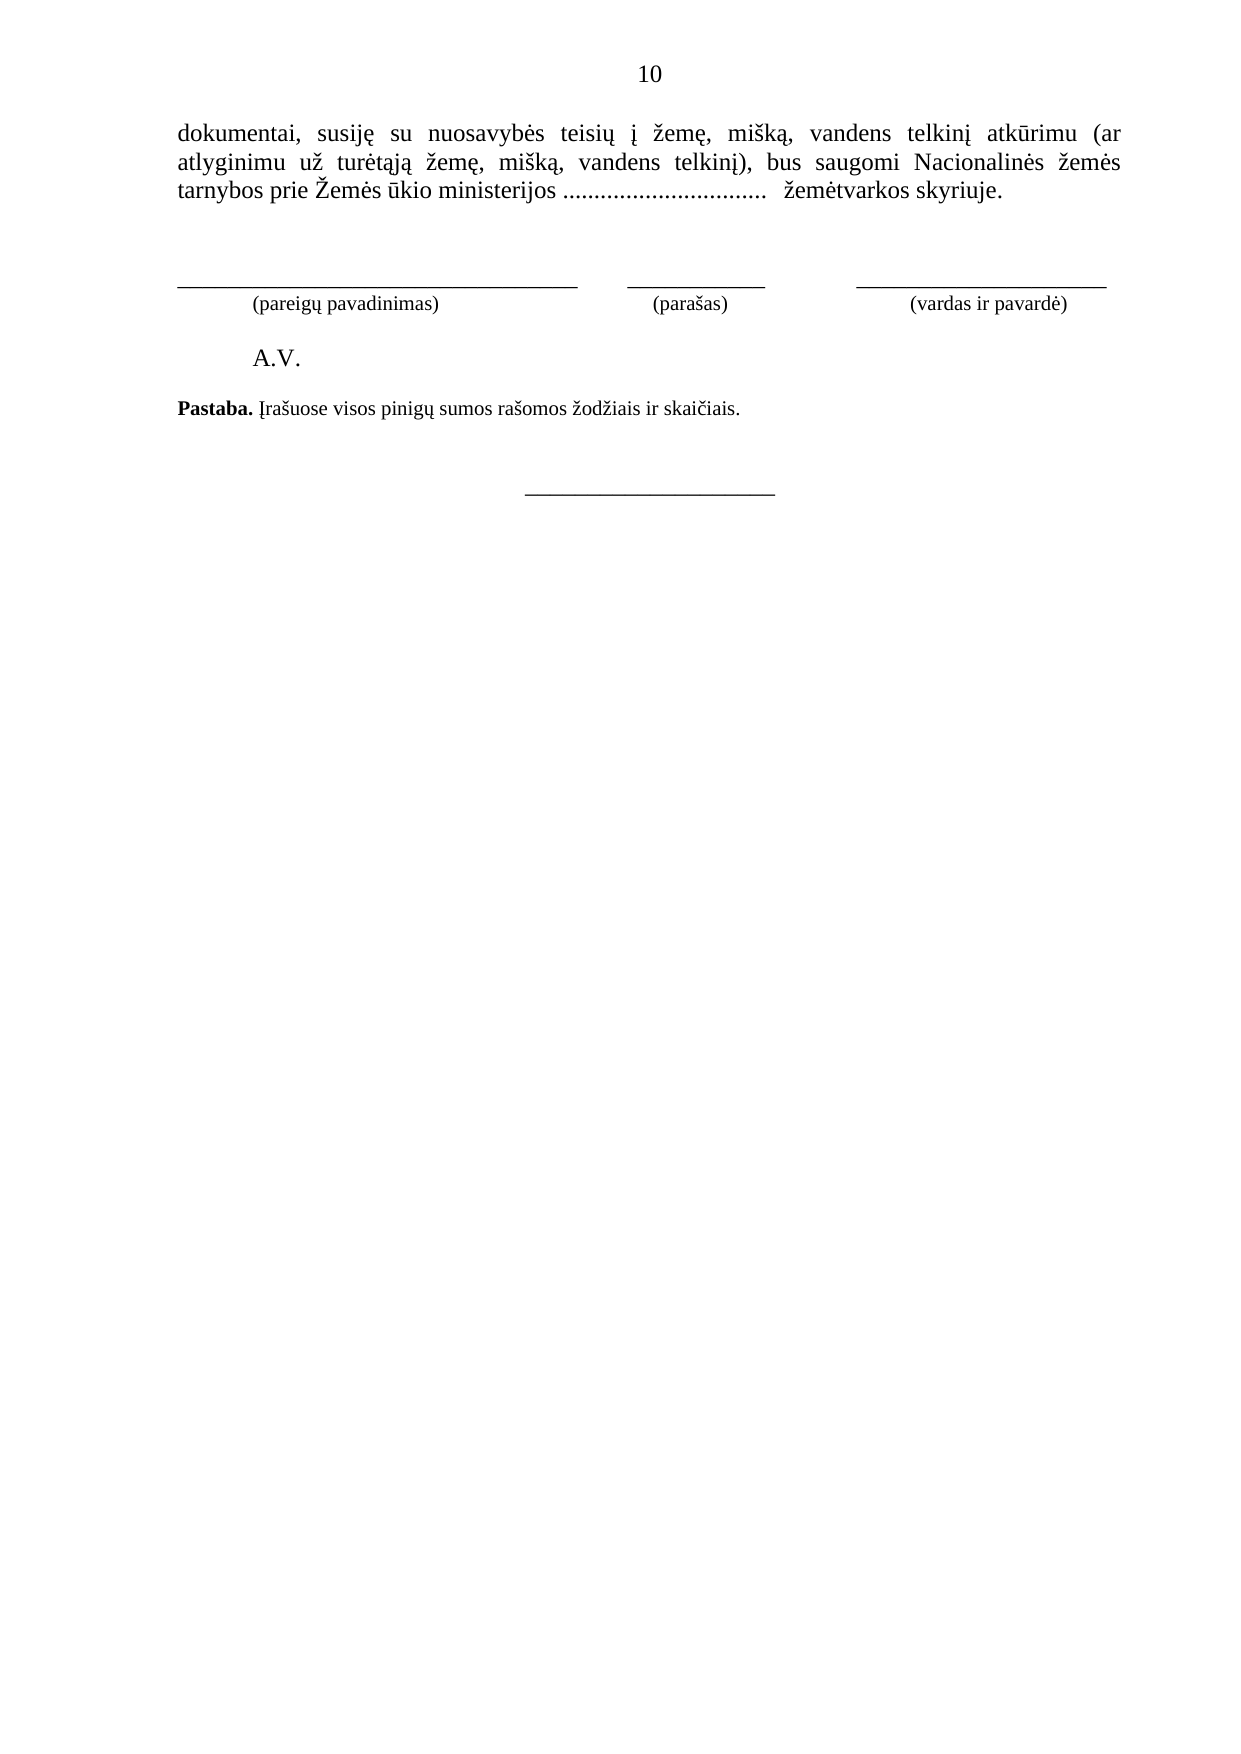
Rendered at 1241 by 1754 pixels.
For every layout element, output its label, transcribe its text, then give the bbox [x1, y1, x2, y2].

text (pareigų pavadinimas) (parašas) (vardas ir pavardė) [177, 291, 1122, 315]
text ________________________________ ___________ ____________________ [177, 262, 1122, 291]
text Pastaba. Įrašuose visos pinigų sumos rašomos žodžiais ir skaičiais. [177, 396, 1122, 420]
text dokumentai, susiję su nuosavybės teisių į žemę, mišką, vandens telkinį atkūrimu (ar atlyginimu už turėtąją žemę, mišką, vandens telkinį), bus saugomi Nacionalinės žemės tarnybos prie Žemės ūkio ministerijos žemėtvarkos skyriuje. [177, 118, 1122, 204]
text A.V. [177, 343, 1122, 372]
text –––––––––––––––––––– [177, 478, 1122, 507]
